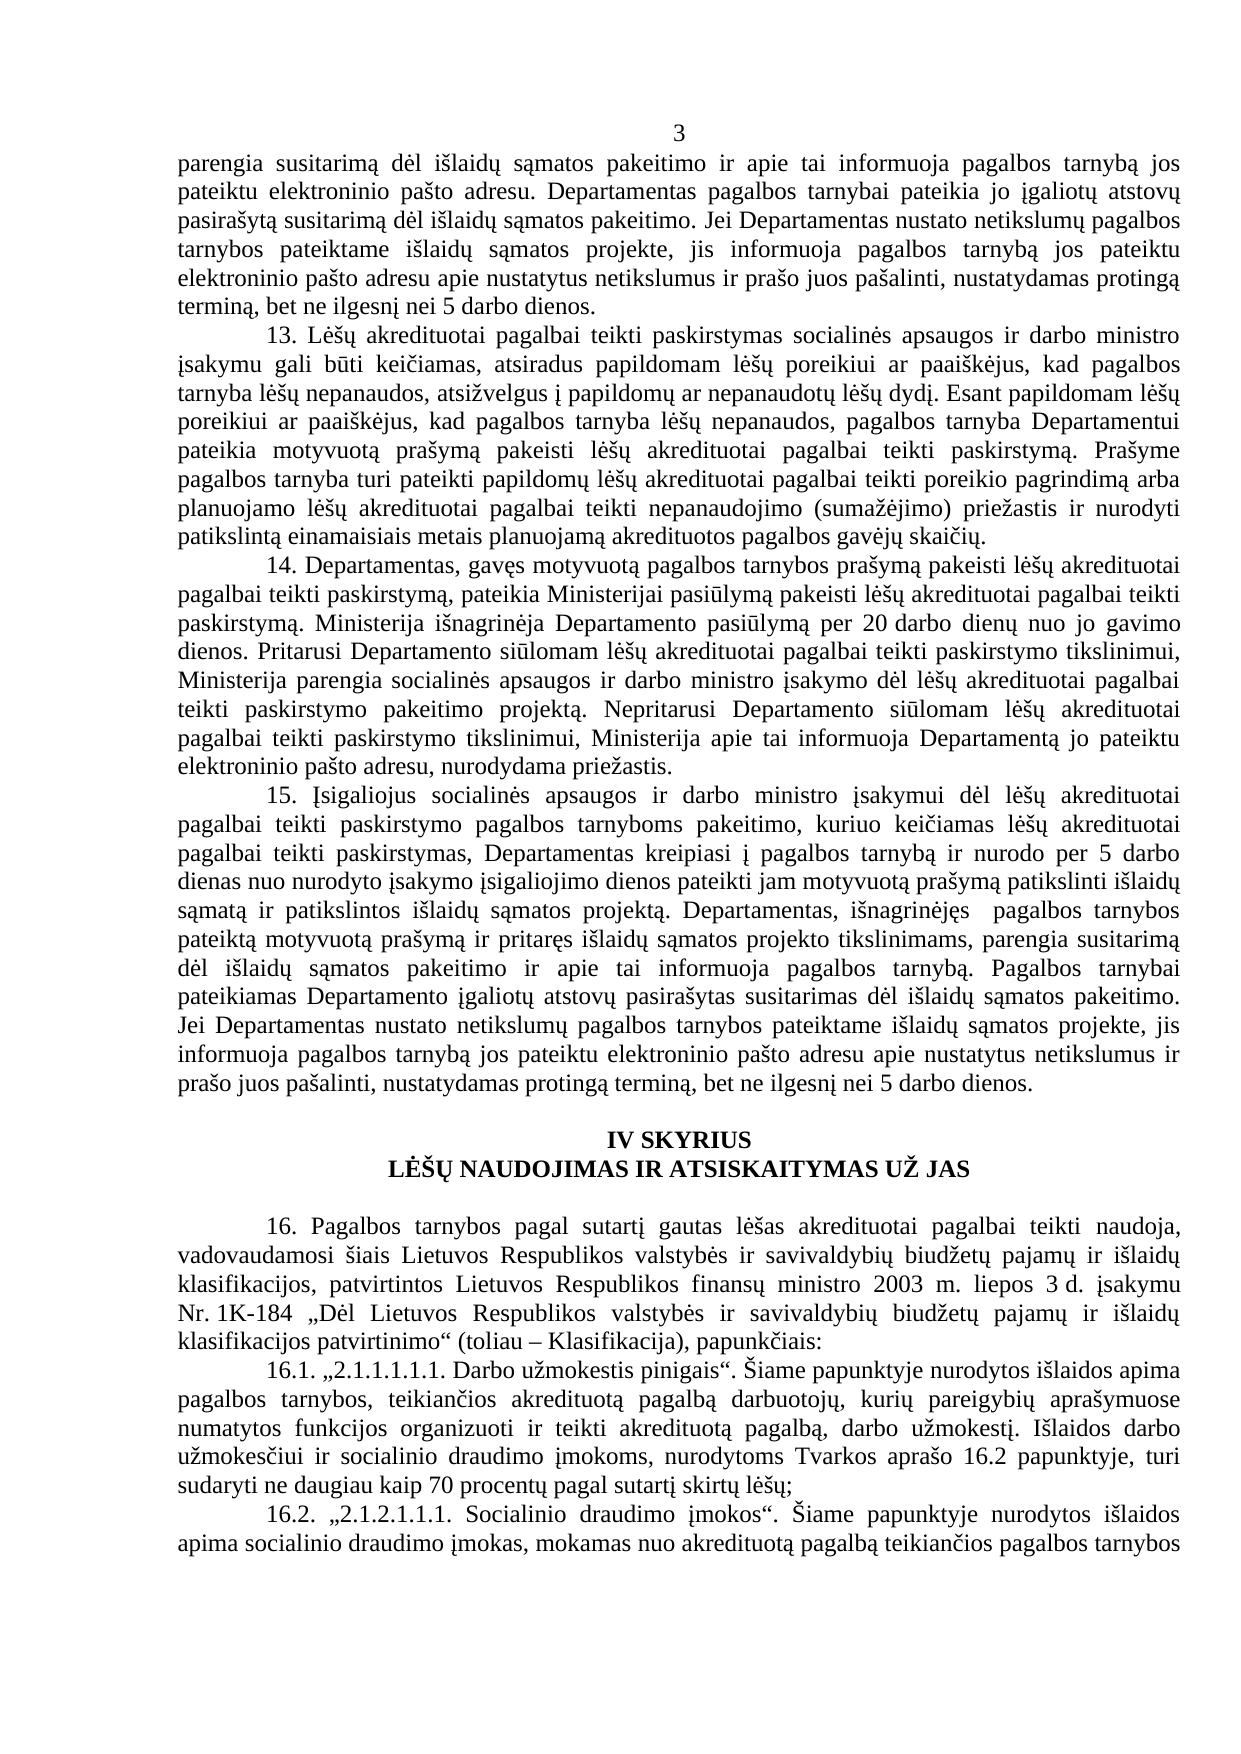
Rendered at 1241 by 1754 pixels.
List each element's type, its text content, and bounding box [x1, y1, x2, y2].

text 16.1. „2.1.1.1.1.1. Darbo užmokestis pinigais“. Šiame papunktyje nurodytos išlaidos apima pagalbos tarnybos, teikiančios akredituotą pagalbą darbuotojų, kurių pareigybių aprašymuose numatytos funkcijos organizuoti ir teikti akredituotą pagalbą, darbo užmokestį. Išlaidos darbo užmokesčiui ir socialinio draudimo įmokoms, nurodytoms Tvarkos aprašo 16.2 papunktyje, turi sudaryti ne daugiau kaip 70 procentų pagal sutartį skirtų lėšų; [177, 1355, 1181, 1499]
text 15. Įsigaliojus socialinės apsaugos ir darbo ministro įsakymui dėl lėšų akredituotai pagalbai teikti paskirstymo pagalbos tarnyboms pakeitimo, kuriuo keičiamas lėšų akredituotai pagalbai teikti paskirstymas, Departamentas kreipiasi į pagalbos tarnybą ir nurodo per 5 darbo dienas nuo nurodyto įsakymo įsigaliojimo dienos pateikti jam motyvuotą prašymą patikslinti išlaidų sąmatą ir patikslintos išlaidų sąmatos projektą. Departamentas, išnagrinėjęs pagalbos tarnybos pateiktą motyvuotą prašymą ir pritaręs išlaidų sąmatos projekto tikslinimams, parengia susitarimą dėl išlaidų sąmatos pakeitimo ir apie tai informuoja pagalbos tarnybą. Pagalbos tarnybai pateikiamas Departamento įgaliotų atstovų pasirašytas susitarimas dėl išlaidų sąmatos pakeitimo. Jei Departamentas nustato netikslumų pagalbos tarnybos pateiktame išlaidų sąmatos projekte, jis informuoja pagalbos tarnybą jos pateiktu elektroninio pašto adresu apie nustatytus netikslumus ir prašo juos pašalinti, nustatydamas protingą terminą, bet ne ilgesnį nei 5 darbo dienos. [177, 780, 1181, 1096]
text 16. Pagalbos tarnybos pagal sutartį gautas lėšas akredituotai pagalbai teikti naudoja, vadovaudamosi šiais Lietuvos Respublikos valstybės ir savivaldybių biudžetų pajamų ir išlaidų klasifikacijos, patvirtintos Lietuvos Respublikos finansų ministro 2003 m. liepos 3 d. įsakymu Nr. 1K-184 „Dėl Lietuvos Respublikos valstybės ir savivaldybių biudžetų pajamų ir išlaidų klasifikacijos patvirtinimo“ (toliau – Klasifikacija), papunkčiais: [177, 1211, 1181, 1355]
text LĖŠŲ NAUDOJIMAS IR ATSISKAITYMAS UŽ JAS [177, 1154, 1181, 1183]
text 13. Lėšų akredituotai pagalbai teikti paskirstymas socialinės apsaugos ir darbo ministro įsakymu gali būti keičiamas, atsiradus papildomam lėšų poreikiui ar paaiškėjus, kad pagalbos tarnyba lėšų nepanaudos, atsižvelgus į papildomų ar nepanaudotų lėšų dydį. Esant papildomam lėšų poreikiui ar paaiškėjus, kad pagalbos tarnyba lėšų nepanaudos, pagalbos tarnyba Departamentui pateikia motyvuotą prašymą pakeisti lėšų akredituotai pagalbai teikti paskirstymą. Prašyme pagalbos tarnyba turi pateikti papildomų lėšų akredituotai pagalbai teikti poreikio pagrindimą arba planuojamo lėšų akredituotai pagalbai teikti nepanaudojimo (sumažėjimo) priežastis ir nurodyti patikslintą einamaisiais metais planuojamą akredituotos pagalbos gavėjų skaičių. [177, 320, 1181, 550]
text parengia susitarimą dėl išlaidų sąmatos pakeitimo ir apie tai informuoja pagalbos tarnybą jos pateiktu elektroninio pašto adresu. Departamentas pagalbos tarnybai pateikia jo įgaliotų atstovų pasirašytą susitarimą dėl išlaidų sąmatos pakeitimo. Jei Departamentas nustato netikslumų pagalbos tarnybos pateiktame išlaidų sąmatos projekte, jis informuoja pagalbos tarnybą jos pateiktu elektroninio pašto adresu apie nustatytus netikslumus ir prašo juos pašalinti, nustatydamas protingą terminą, bet ne ilgesnį nei 5 darbo dienos. [177, 148, 1181, 320]
text 14. Departamentas, gavęs motyvuotą pagalbos tarnybos prašymą pakeisti lėšų akredituotai pagalbai teikti paskirstymą, pateikia Ministerijai pasiūlymą pakeisti lėšų akredituotai pagalbai teikti paskirstymą. Ministerija išnagrinėja Departamento pasiūlymą per 20 darbo dienų nuo jo gavimo dienos. Pritarusi Departamento siūlomam lėšų akredituotai pagalbai teikti paskirstymo tikslinimui, Ministerija parengia socialinės apsaugos ir darbo ministro įsakymo dėl lėšų akredituotai pagalbai teikti paskirstymo pakeitimo projektą. Nepritarusi Departamento siūlomam lėšų akredituotai pagalbai teikti paskirstymo tikslinimui, Ministerija apie tai informuoja Departamentą jo pateiktu elektroninio pašto adresu, nurodydama priežastis. [177, 550, 1181, 780]
text IV SKYRIUS [177, 1125, 1181, 1154]
text 16.2. „2.1.2.1.1.1. Socialinio draudimo įmokos“. Šiame papunktyje nurodytos išlaidos apima socialinio draudimo įmokas, mokamas nuo akredituotą pagalbą teikiančios pagalbos tarnybos [177, 1499, 1181, 1556]
